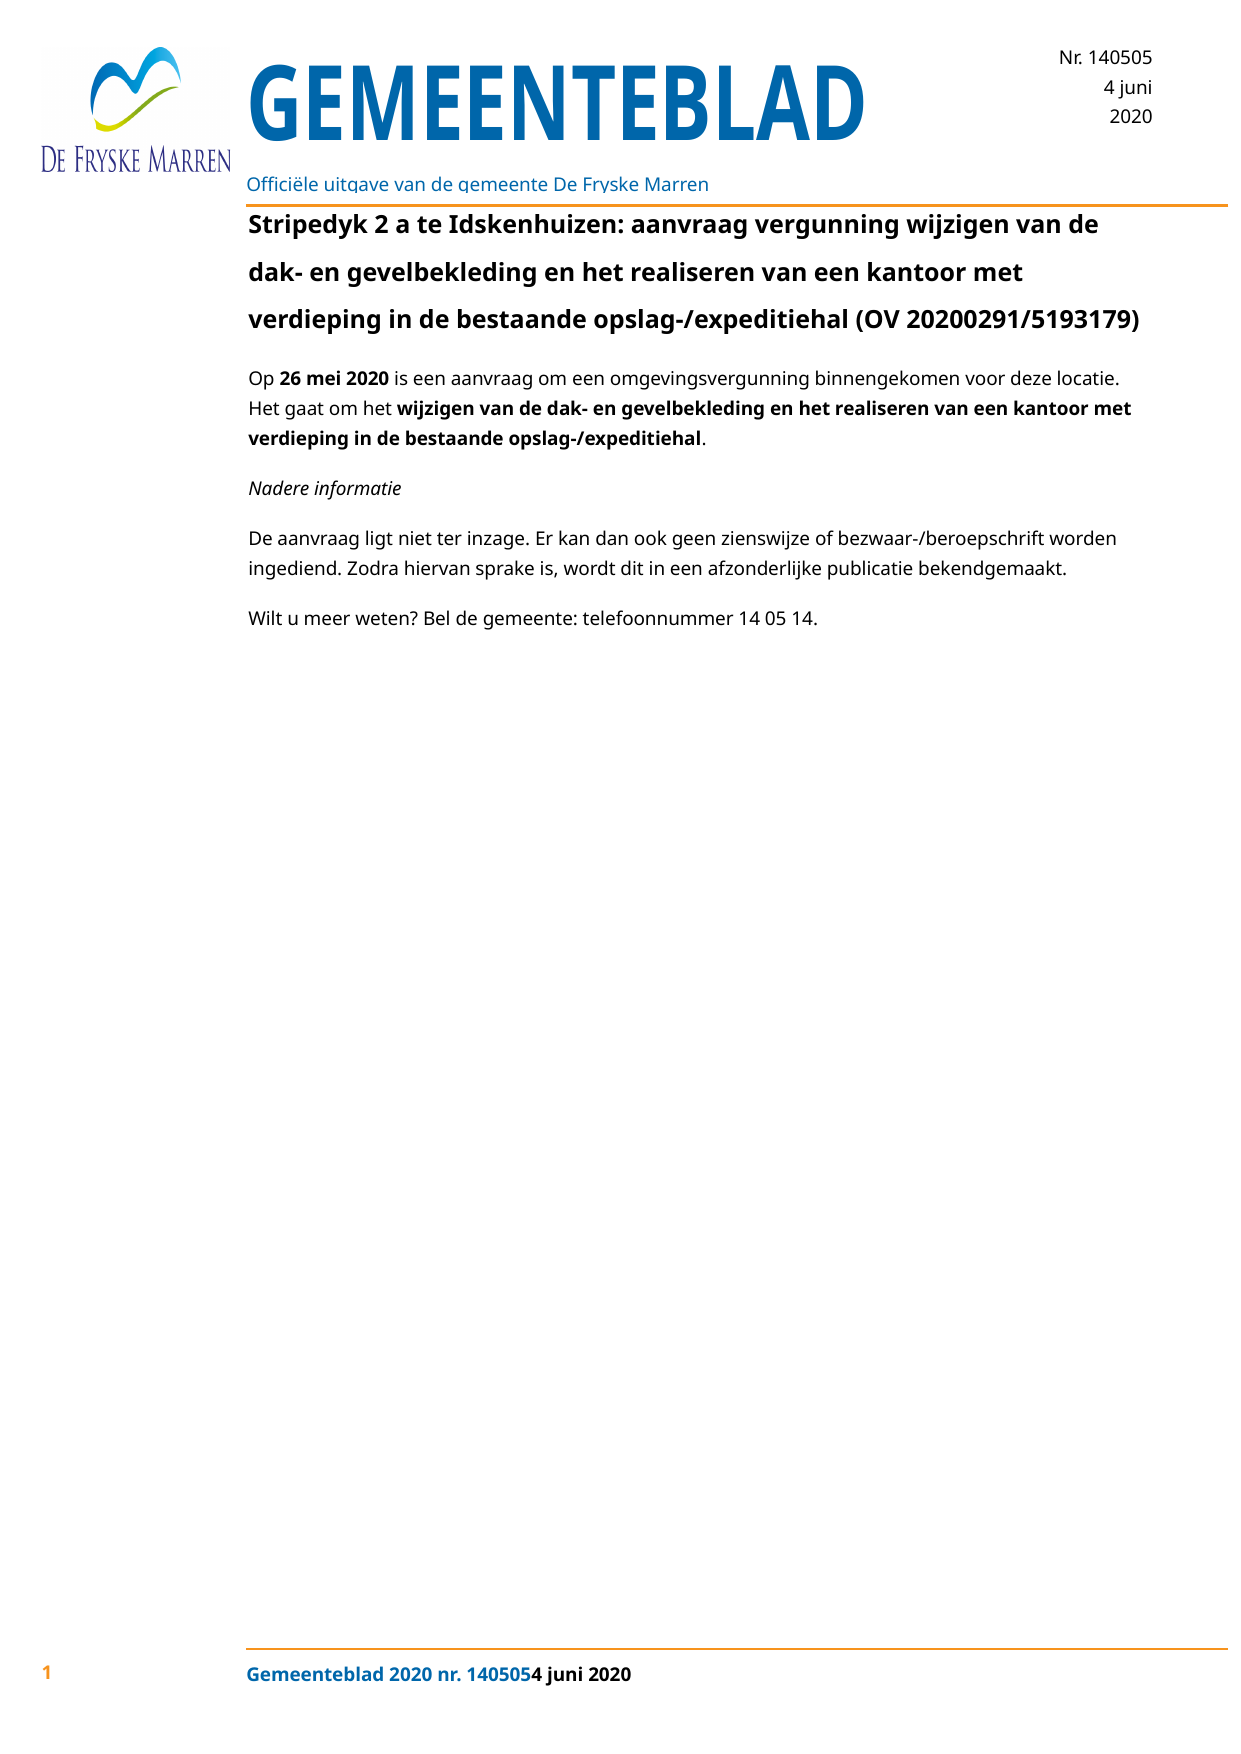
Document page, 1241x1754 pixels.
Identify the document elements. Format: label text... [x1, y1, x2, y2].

picture [41, 47, 231, 172]
text Op 26 mei 2020 is een aanvraag om een omgevingsvergunning binnengekomen voor deze locatie. Het gaat om het wijzigen van de dak- en gevelbekleding en het realiseren van een kantoor met verdieping in de bestaande opslag-/expeditiehal. [248, 366, 1152, 450]
text Nadere informatie [248, 475, 1152, 501]
text Wilt u meer weten? Bel de gemeente: telefoonnummer 14 05 14. [248, 606, 1152, 631]
text Stripedyk 2 a te Idskenhuizen: aanvraag vergunning wijzigen van de dak- en gevelbekleding en het realiseren van een kantoor met verdieping in de bestaande opslag-/expeditiehal (OV 20200291/5193179) [248, 207, 1152, 336]
text De aanvraag ligt niet ter inzage. Er kan dan ook geen zienswijze of bezwaar-/beroepschrift worden ingediend. Zodra hiervan sprake is, wordt dit in een afzonderlijke publicatie bekendgemaakt. [248, 526, 1152, 581]
